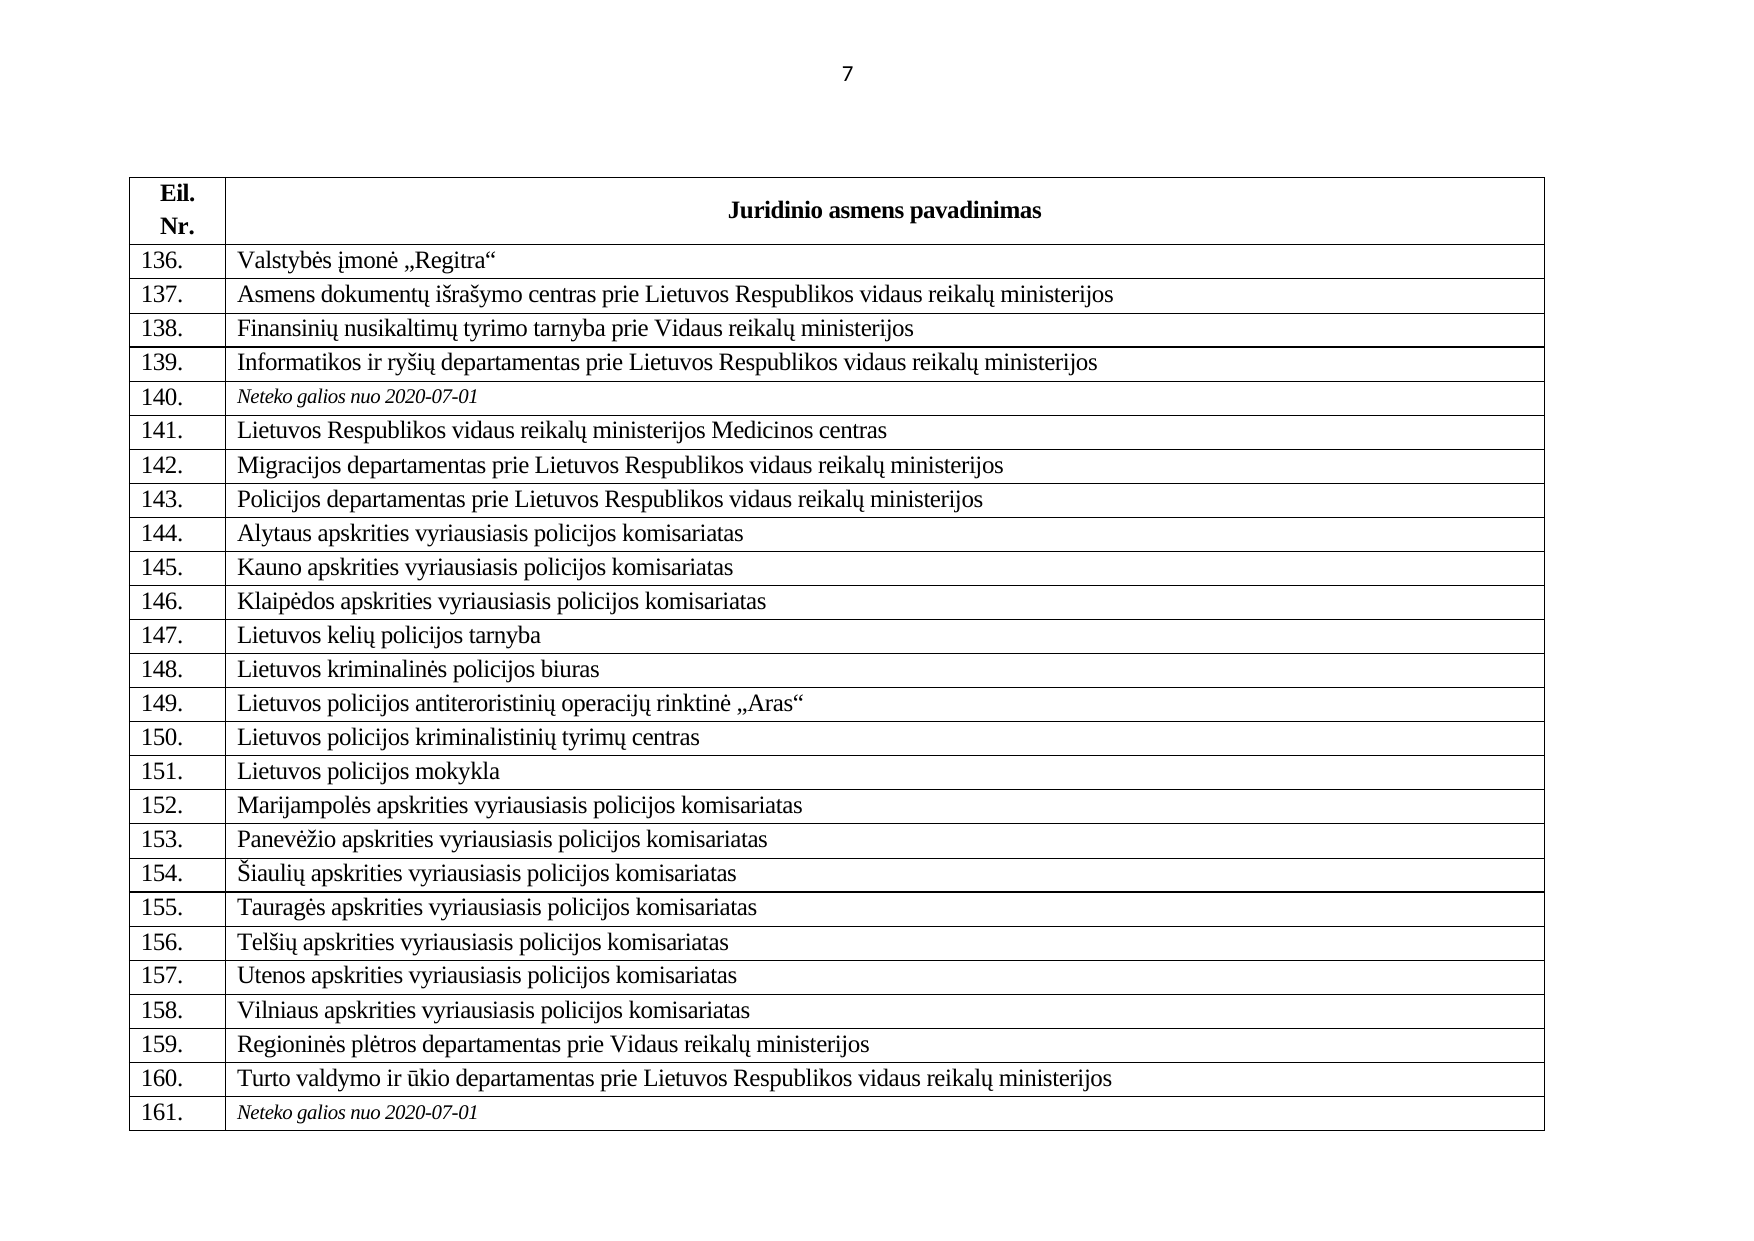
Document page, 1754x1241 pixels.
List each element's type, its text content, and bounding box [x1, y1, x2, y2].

table_cell 147. [130, 620, 225, 653]
table_cell 148. [130, 654, 225, 687]
table_cell Lietuvos kriminalinės policijos biuras [226, 654, 1544, 687]
table_cell 159. [130, 1029, 225, 1062]
table_cell 161. [130, 1097, 225, 1130]
table_cell Panevėžio apskrities vyriausiasis policijos komisariatas [226, 824, 1544, 857]
table_cell 158. [130, 995, 225, 1028]
table_cell Tauragės apskrities vyriausiasis policijos komisariatas [226, 893, 1544, 926]
table_cell Lietuvos policijos mokykla [226, 756, 1544, 789]
table_cell Valstybės įmonė „Regitra“ [226, 245, 1544, 278]
table_cell 157. [130, 961, 225, 994]
table_cell 149. [130, 688, 225, 721]
table_cell Neteko galios nuo 2020-07-01 [226, 382, 1544, 414]
table_cell 150. [130, 722, 225, 755]
table_cell 145. [130, 552, 225, 585]
table_cell Neteko galios nuo 2020-07-01 [226, 1097, 1544, 1130]
table_cell 138. [130, 314, 225, 346]
table_cell Asmens dokumentų išrašymo centras prie Lietuvos Respublikos vidaus reikalų ministerijos [226, 279, 1544, 312]
table_cell Vilniaus apskrities vyriausiasis policijos komisariatas [226, 995, 1544, 1028]
table_cell Šiaulių apskrities vyriausiasis policijos komisariatas [226, 859, 1544, 891]
table_cell 142. [130, 450, 225, 483]
table_cell Utenos apskrities vyriausiasis policijos komisariatas [226, 961, 1544, 994]
table_cell Finansinių nusikaltimų tyrimo tarnyba prie Vidaus reikalų ministerijos [226, 314, 1544, 346]
table_cell Telšių apskrities vyriausiasis policijos komisariatas [226, 927, 1544, 959]
table_cell Klaipėdos apskrities vyriausiasis policijos komisariatas [226, 586, 1544, 619]
table_header Eil. Nr. [130, 178, 225, 244]
table_cell 151. [130, 756, 225, 789]
table_cell Kauno apskrities vyriausiasis policijos komisariatas [226, 552, 1544, 585]
table_cell 140. [130, 382, 225, 414]
table_cell Lietuvos Respublikos vidaus reikalų ministerijos Medicinos centras [226, 416, 1544, 449]
table_cell Lietuvos policijos kriminalistinių tyrimų centras [226, 722, 1544, 755]
table_cell Marijampolės apskrities vyriausiasis policijos komisariatas [226, 790, 1544, 823]
table_cell 153. [130, 824, 225, 857]
table_cell Informatikos ir ryšių departamentas prie Lietuvos Respublikos vidaus reikalų ministerijos [226, 348, 1544, 381]
table_cell 160. [130, 1063, 225, 1096]
table_cell 155. [130, 893, 225, 926]
table_cell 136. [130, 245, 225, 278]
table_cell 143. [130, 484, 225, 517]
table_cell 139. [130, 348, 225, 381]
table_cell Migracijos departamentas prie Lietuvos Respublikos vidaus reikalų ministerijos [226, 450, 1544, 483]
table_cell 156. [130, 927, 225, 959]
table_cell 137. [130, 279, 225, 312]
table_cell 141. [130, 416, 225, 449]
table_cell Alytaus apskrities vyriausiasis policijos komisariatas [226, 518, 1544, 551]
table_cell Policijos departamentas prie Lietuvos Respublikos vidaus reikalų ministerijos [226, 484, 1544, 517]
table_cell 146. [130, 586, 225, 619]
table_cell 154. [130, 859, 225, 891]
table_cell Lietuvos policijos antiteroristinių operacijų rinktinė „Aras“ [226, 688, 1544, 721]
table_cell Lietuvos kelių policijos tarnyba [226, 620, 1544, 653]
table_header Juridinio asmens pavadinimas [226, 178, 1544, 244]
table_cell Regioninės plėtros departamentas prie Vidaus reikalų ministerijos [226, 1029, 1544, 1062]
table_cell 144. [130, 518, 225, 551]
table_cell 152. [130, 790, 225, 823]
table_cell Turto valdymo ir ūkio departamentas prie Lietuvos Respublikos vidaus reikalų ministerijos [226, 1063, 1544, 1096]
